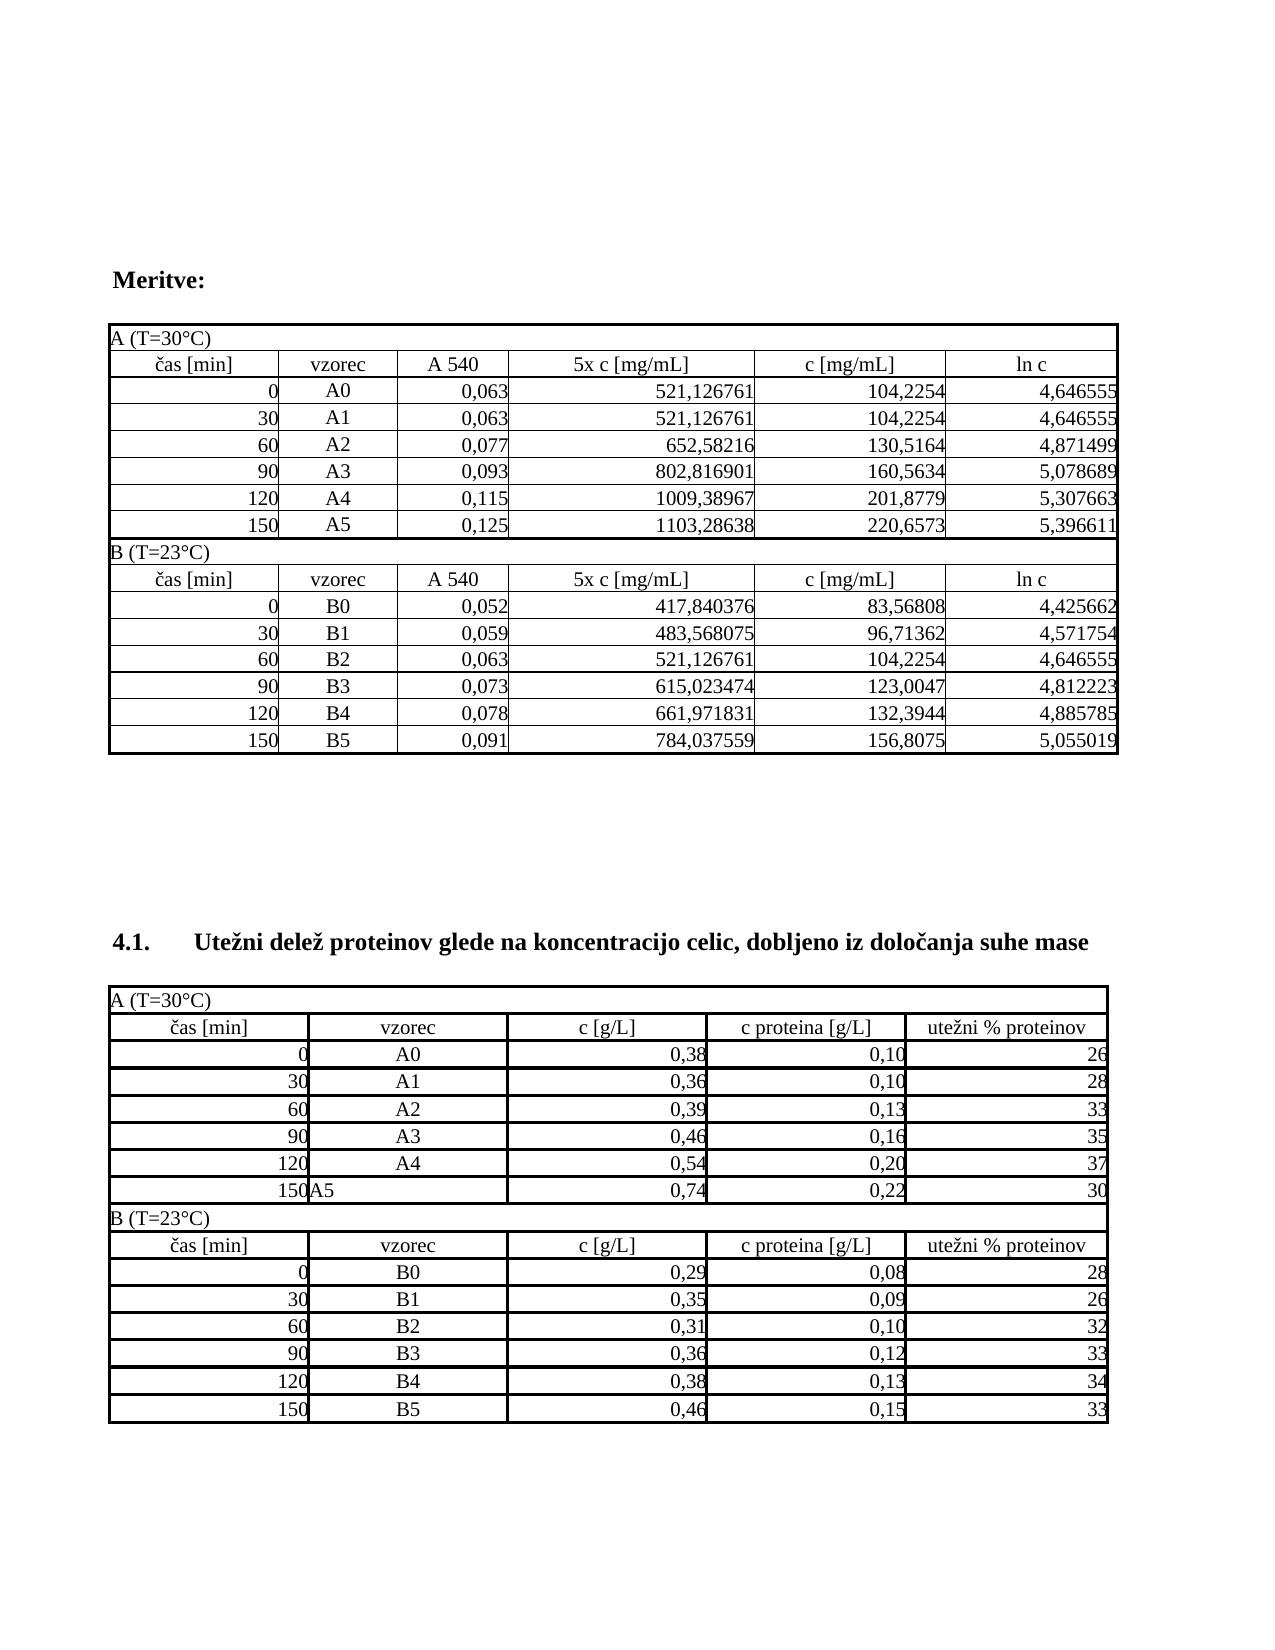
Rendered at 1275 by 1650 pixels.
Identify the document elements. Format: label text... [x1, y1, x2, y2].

table_cell 4,646555 [946, 404, 1116, 430]
table_cell A1 [310, 1070, 506, 1093]
table_cell 0 [111, 378, 278, 403]
table_cell 0,38 [509, 1369, 705, 1393]
table_cell 0,13 [708, 1369, 904, 1393]
table_cell 4,871499 [946, 431, 1116, 457]
table_cell A5 [279, 511, 397, 537]
table_cell 0,073 [398, 673, 508, 698]
table_cell 1103,28638 [509, 511, 754, 537]
table_cell 104,2254 [755, 404, 945, 430]
table_cell 132,3944 [755, 699, 945, 725]
table_cell 0,077 [398, 431, 508, 457]
table_cell B3 [279, 673, 397, 698]
table_cell c [g/L] [509, 1233, 705, 1257]
table_cell 150 [111, 511, 278, 537]
table_cell A5 [310, 1178, 506, 1202]
table_cell A0 [310, 1042, 506, 1066]
table_cell 220,6573 [755, 511, 945, 537]
table_cell B5 [310, 1396, 506, 1421]
table_cell 0 [111, 1042, 307, 1066]
table_cell 615,023474 [509, 673, 754, 698]
table_cell 5,078689 [946, 458, 1116, 483]
table_cell 120 [111, 699, 278, 725]
table_cell 0,10 [708, 1042, 904, 1066]
table_cell 5,055019 [946, 726, 1116, 752]
table_cell c [mg/mL] [755, 351, 945, 376]
table_cell vzorec [310, 1233, 506, 1257]
table_cell ln c [946, 565, 1116, 591]
table_cell 0,10 [708, 1070, 904, 1093]
table_cell 0,29 [509, 1260, 705, 1284]
table_cell 784,037559 [509, 726, 754, 752]
table_cell 0,54 [509, 1151, 705, 1175]
table_cell A3 [279, 458, 397, 483]
table_cell 5,307663 [946, 485, 1116, 510]
list Utežni delež proteinov glede na koncentracijo celic, dobljeno iz določanja suhe mase [112, 927, 1125, 956]
table_cell 0,052 [398, 592, 508, 618]
table_cell 34 [907, 1369, 1106, 1393]
table_cell 652,58216 [509, 431, 754, 457]
table_cell 33 [907, 1097, 1106, 1121]
table_cell 83,56808 [755, 592, 945, 618]
table_cell 1009,38967 [509, 485, 754, 510]
table_cell 60 [111, 1097, 307, 1121]
table_cell 28 [907, 1070, 1106, 1093]
table_cell A2 [279, 431, 397, 457]
table_cell B4 [310, 1369, 506, 1393]
table_cell 483,568075 [509, 619, 754, 644]
table_cell 0,16 [708, 1124, 904, 1148]
table_cell 0,46 [509, 1396, 705, 1421]
table_cell čas [min] [111, 565, 278, 591]
table_cell A1 [279, 404, 397, 430]
table_cell 0,36 [509, 1070, 705, 1093]
table_cell 90 [111, 1341, 307, 1365]
table_cell 28 [907, 1260, 1106, 1284]
table_cell 60 [111, 431, 278, 457]
table_cell 30 [111, 1070, 307, 1093]
table_cell 60 [111, 1314, 307, 1338]
table_cell 0 [111, 592, 278, 618]
table_cell 0,08 [708, 1260, 904, 1284]
table_cell B5 [279, 726, 397, 752]
table_cell 150 [111, 1396, 307, 1421]
table_cell 0,125 [398, 511, 508, 537]
table_cell 4,646555 [946, 646, 1116, 671]
table_cell c [mg/mL] [755, 565, 945, 591]
table_cell 0,22 [708, 1178, 904, 1202]
table_cell 150 [111, 726, 278, 752]
table_cell 661,971831 [509, 699, 754, 725]
table_cell 0,12 [708, 1341, 904, 1365]
table_cell 104,2254 [755, 646, 945, 671]
table_cell 4,885785 [946, 699, 1116, 725]
table_cell c proteina [g/L] [708, 1233, 904, 1257]
table_cell 0,13 [708, 1097, 904, 1121]
table_cell 0,091 [398, 726, 508, 752]
table_cell 4,571754 [946, 619, 1116, 644]
table_cell 5x c [mg/mL] [509, 565, 754, 591]
table_cell B (T=23°C) [111, 1205, 1106, 1229]
table_cell 0,36 [509, 1341, 705, 1365]
table_cell 0,063 [398, 378, 508, 403]
table_cell 90 [111, 458, 278, 483]
table_cell 5,396611 [946, 511, 1116, 537]
table_cell 201,8779 [755, 485, 945, 510]
table_cell B2 [310, 1314, 506, 1338]
table_cell 0,09 [708, 1287, 904, 1311]
table_cell 0,093 [398, 458, 508, 483]
table_cell 0,38 [509, 1042, 705, 1066]
table_cell 0,063 [398, 646, 508, 671]
table_cell 123,0047 [755, 673, 945, 698]
table_cell 60 [111, 646, 278, 671]
table_cell B1 [279, 619, 397, 644]
table_cell 4,646555 [946, 378, 1116, 403]
table_cell B0 [279, 592, 397, 618]
table_cell 33 [907, 1341, 1106, 1365]
table_cell 0,74 [509, 1178, 705, 1202]
table_cell 4,425662 [946, 592, 1116, 618]
table_cell 26 [907, 1042, 1106, 1066]
table_cell 156,8075 [755, 726, 945, 752]
table_cell 0,46 [509, 1124, 705, 1148]
table_cell utežni % proteinov [907, 1233, 1106, 1257]
table_cell B0 [310, 1260, 506, 1284]
table_cell B (T=23°C) [111, 540, 1116, 564]
table_cell 521,126761 [509, 646, 754, 671]
table_cell 0,063 [398, 404, 508, 430]
table_cell 96,71362 [755, 619, 945, 644]
table_cell 0,31 [509, 1314, 705, 1338]
table_cell vzorec [310, 1015, 506, 1039]
table_cell 5x c [mg/mL] [509, 351, 754, 376]
table_cell 30 [907, 1178, 1106, 1202]
table_cell 0,059 [398, 619, 508, 644]
table_cell c proteina [g/L] [708, 1015, 904, 1039]
table_cell ln c [946, 351, 1116, 376]
table_cell 0,39 [509, 1097, 705, 1121]
table_cell vzorec [279, 565, 397, 591]
table_cell 0,35 [509, 1287, 705, 1311]
table_cell A 540 [398, 565, 508, 591]
table_cell B2 [279, 646, 397, 671]
table_cell 90 [111, 673, 278, 698]
table_cell B3 [310, 1341, 506, 1365]
table_cell 521,126761 [509, 378, 754, 403]
table_cell A3 [310, 1124, 506, 1148]
table_cell 120 [111, 485, 278, 510]
table_cell 32 [907, 1314, 1106, 1338]
table_cell 120 [111, 1369, 307, 1393]
text Meritve: [112, 265, 1125, 294]
table_cell c [g/L] [509, 1015, 705, 1039]
table_cell 90 [111, 1124, 307, 1148]
table_cell čas [min] [111, 1015, 307, 1039]
table_cell utežni % proteinov [907, 1015, 1106, 1039]
table_cell 30 [111, 1287, 307, 1311]
table_cell A0 [279, 378, 397, 403]
table_cell 35 [907, 1124, 1106, 1148]
table_header A (T=30°C) [111, 326, 1116, 350]
table_cell 4,812223 [946, 673, 1116, 698]
table_cell 37 [907, 1151, 1106, 1175]
table_cell 120 [111, 1151, 307, 1175]
table_cell 802,816901 [509, 458, 754, 483]
table_cell A4 [310, 1151, 506, 1175]
table_cell 0,078 [398, 699, 508, 725]
table_cell 30 [111, 619, 278, 644]
table_cell 150 [111, 1178, 307, 1202]
table_cell 417,840376 [509, 592, 754, 618]
table_cell B4 [279, 699, 397, 725]
table_cell 0 [111, 1260, 307, 1284]
table_cell 26 [907, 1287, 1106, 1311]
table_cell vzorec [279, 351, 397, 376]
table_cell B1 [310, 1287, 506, 1311]
table_cell A2 [310, 1097, 506, 1121]
table_header A (T=30°C) [111, 988, 1106, 1012]
table_cell 0,115 [398, 485, 508, 510]
table_cell čas [min] [111, 351, 278, 376]
table_cell 0,10 [708, 1314, 904, 1338]
table_cell 0,20 [708, 1151, 904, 1175]
table_cell čas [min] [111, 1233, 307, 1257]
table_cell A4 [279, 485, 397, 510]
table_cell 0,15 [708, 1396, 904, 1421]
table_cell A 540 [398, 351, 508, 376]
table_cell 521,126761 [509, 404, 754, 430]
table_cell 104,2254 [755, 378, 945, 403]
table_cell 130,5164 [755, 431, 945, 457]
table_cell 160,5634 [755, 458, 945, 483]
table_cell 30 [111, 404, 278, 430]
table_cell 33 [907, 1396, 1106, 1421]
